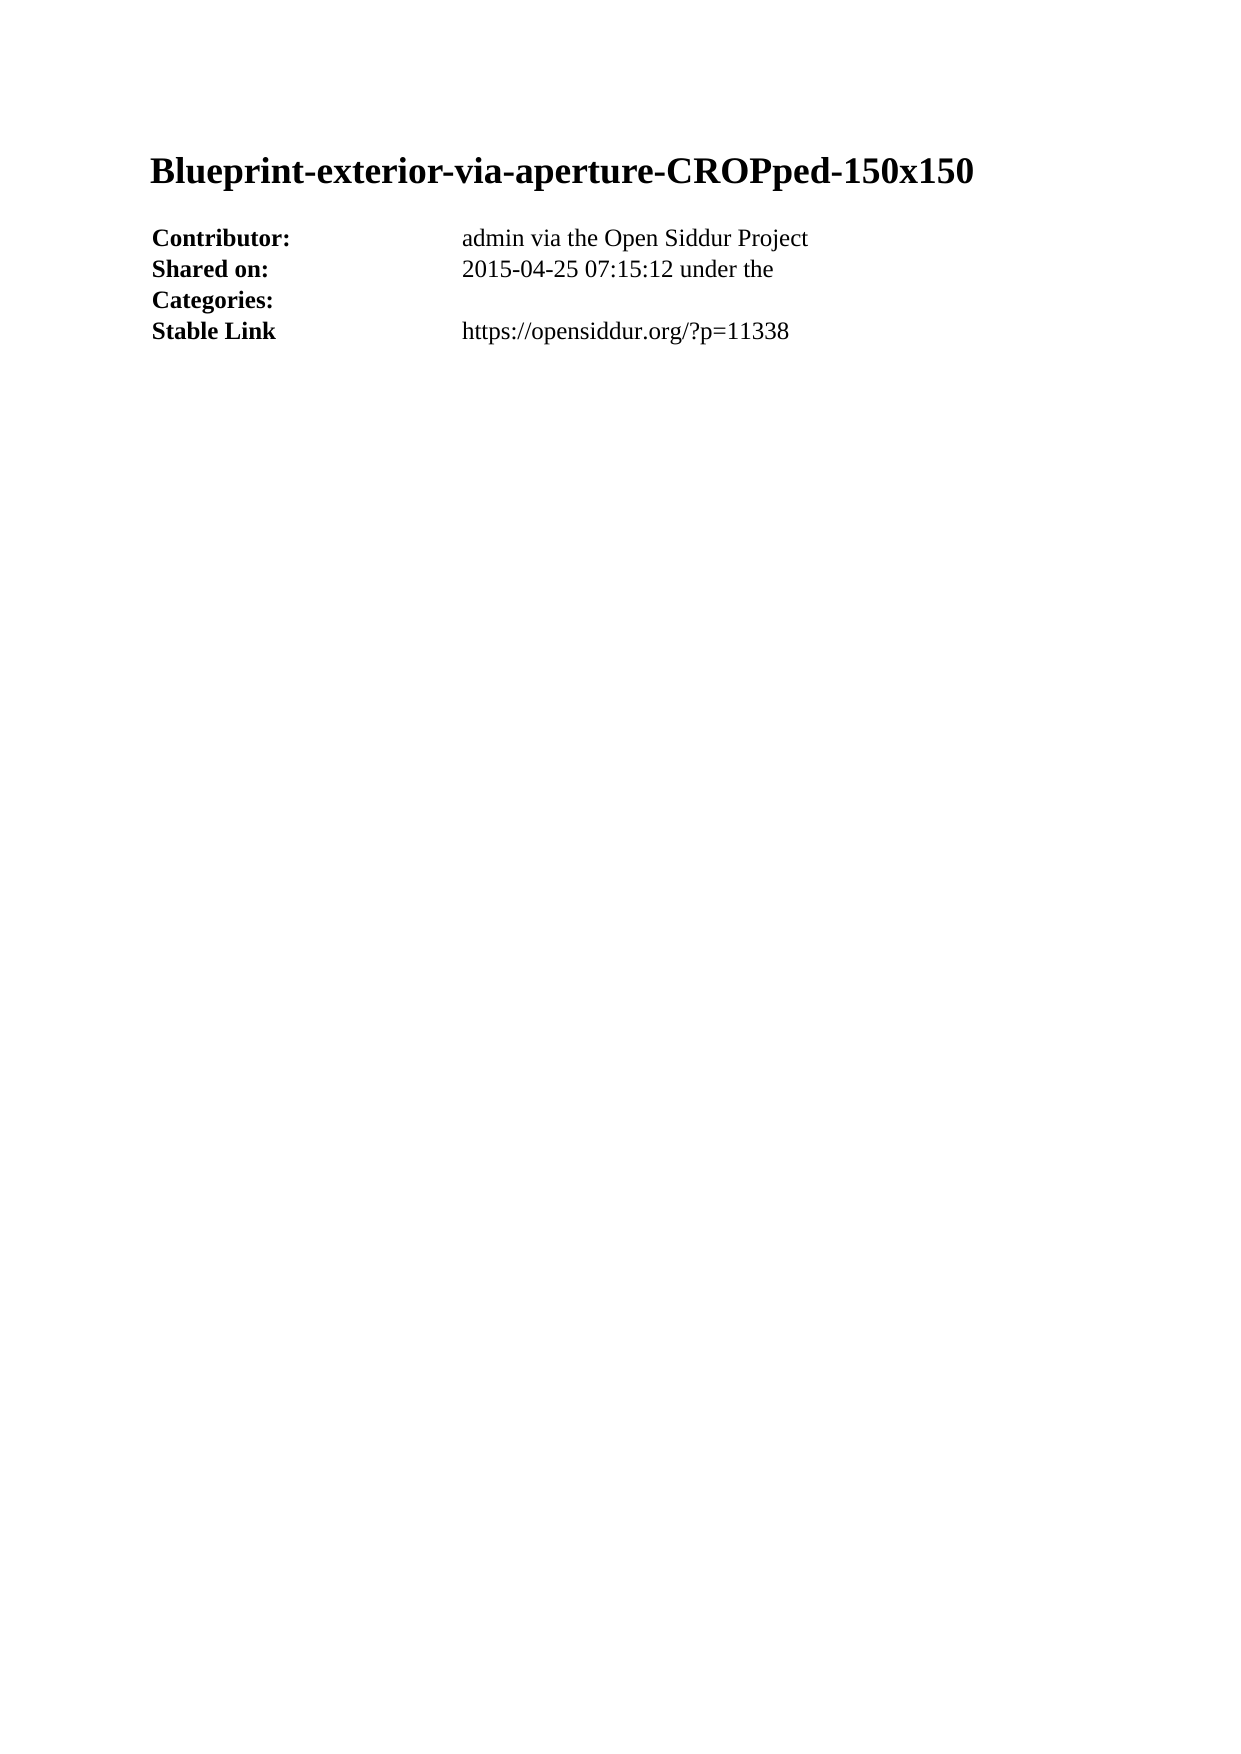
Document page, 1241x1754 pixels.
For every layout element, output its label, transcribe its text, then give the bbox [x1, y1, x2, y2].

table_cell Stable Link [150, 315, 460, 346]
table_cell 2015-04-25 07:15:12 under the [460, 254, 1090, 284]
table_header admin via the Open Siddur Project [460, 223, 1090, 253]
table_cell Shared on: [150, 254, 460, 284]
table_cell [460, 284, 1090, 315]
table_cell https://opensiddur.org/?p=11338 [460, 315, 1090, 346]
subtitle Blueprint-exterior-via-aperture-CROPped-150x150 [150, 150, 1090, 192]
table_header Contributor: [150, 223, 460, 253]
table_cell Categories: [150, 284, 460, 315]
